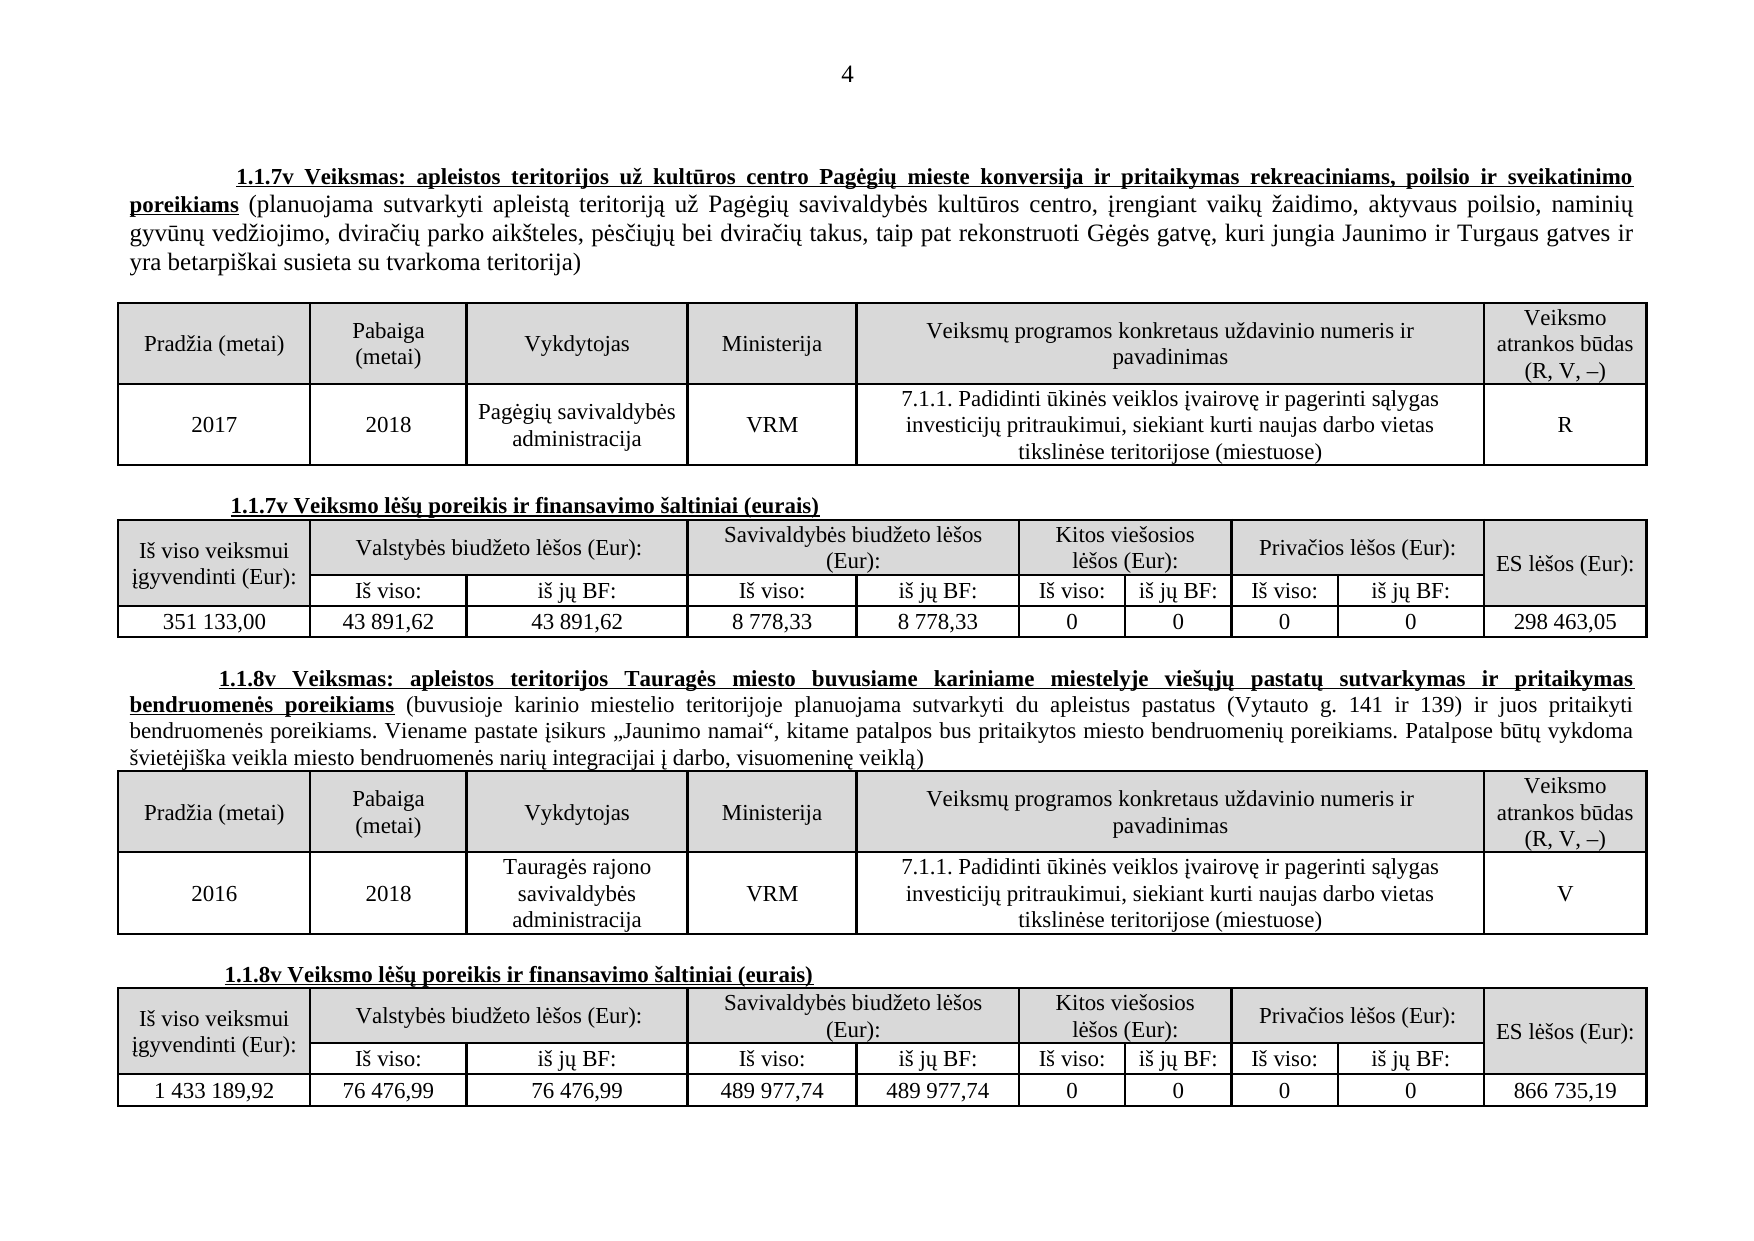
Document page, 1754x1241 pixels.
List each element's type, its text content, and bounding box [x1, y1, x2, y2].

table_cell 489 977,74 [689, 1075, 855, 1104]
table_cell 2016 [119, 853, 309, 932]
table_cell 7.1.1. Padidinti ūkinės veiklos įvairovę ir pagerinti sąlygas investicijų pritraukimui, siekiant kurti naujas darbo vietas tikslinėse teritorijose (miestuose) [858, 385, 1483, 464]
table_cell Savivaldybės biudžeto lėšos (Eur): [689, 989, 1018, 1042]
table_cell [1231, 133, 1338, 163]
table_cell Pabaiga (metai) [311, 772, 465, 851]
table_cell ES lėšos (Eur): [1485, 989, 1645, 1073]
table_cell Privačios lėšos (Eur): [1233, 989, 1483, 1042]
table_cell Kitos viešosios lėšos (Eur): [1020, 989, 1230, 1042]
table_cell Iš viso: [1020, 1044, 1124, 1073]
table_cell Pabaiga (metai) [311, 304, 465, 383]
table_cell Iš viso: [1020, 576, 1124, 605]
table_cell Veiksmo atrankos būdas (R, V, –) [1485, 304, 1645, 383]
table_cell Iš viso: [311, 1044, 465, 1073]
table_cell iš jų BF: [1126, 1044, 1230, 1073]
table_cell 0 [1233, 1075, 1337, 1104]
table_cell 298 463,05 [1485, 607, 1645, 636]
table_cell iš jų BF: [1339, 576, 1483, 605]
table_cell 76 476,99 [468, 1075, 686, 1104]
table_cell Iš viso: [1233, 576, 1337, 605]
table_cell 7.1.1. Padidinti ūkinės veiklos įvairovę ir pagerinti sąlygas investicijų pritraukimui, siekiant kurti naujas darbo vietas tikslinėse teritorijose (miestuose) [858, 853, 1483, 932]
table_cell iš jų BF: [468, 576, 686, 605]
table_cell Pagėgių savivaldybės administracija [468, 385, 686, 464]
table_cell VRM [689, 853, 855, 932]
table_cell 2017 [119, 385, 309, 464]
table_cell 0 [1126, 607, 1230, 636]
table_cell ES lėšos (Eur): [1485, 521, 1645, 605]
table_cell [118, 1107, 1646, 1148]
table_cell Valstybės biudžeto lėšos (Eur): [311, 989, 686, 1042]
table_cell Veiksmų programos konkretaus uždavinio numeris ir pavadinimas [858, 772, 1483, 851]
table_cell 1.1.7v Veiksmo lėšų poreikis ir finansavimo šaltiniai (eurais) [118, 466, 1646, 519]
table_cell VRM [689, 385, 855, 464]
table_cell Pradžia (metai) [119, 304, 309, 383]
table_cell 2018 [311, 385, 465, 464]
table_cell Vykdytojas [468, 304, 686, 383]
table_cell Savivaldybės biudžeto lėšos (Eur): [689, 521, 1018, 574]
table_cell Iš viso: [311, 576, 465, 605]
table_cell 1 433 189,92 [119, 1075, 309, 1104]
table_cell 0 [1126, 1075, 1230, 1104]
table_cell 1.1.8v Veiksmas: apleistos teritorijos Tauragės miesto buvusiame kariniame miestelyje viešųjų pastatų sutvarkymas ir pritaikymas bendruomenės poreikiams (buvusioje karinio miestelio teritorijoje planuojama sutvarkyti du apleistus pastatus (Vytauto g. 141 ir 139) ir juos pritaikyti bendruomenės poreikiams. Viename pastate įsikurs „Jaunimo namai“, kitame patalpos bus pritaikytos miesto bendruomenių poreikiams. Patalpose būtų vykdoma švietėjiška veikla miesto bendruomenės narių integracijai į darbo, visuomeninę veiklą) [118, 638, 1646, 770]
table_cell 866 735,19 [1485, 1075, 1645, 1104]
table_cell [688, 133, 856, 163]
table_cell Iš viso: [689, 576, 855, 605]
table_cell 2018 [311, 853, 465, 932]
table_cell 1.1.7v Veiksmas: apleistos teritorijos už kultūros centro Pagėgių mieste konversija ir pritaikymas rekreaciniams, poilsio ir sveikatinimo poreikiams (planuojama sutvarkyti apleistą teritoriją už Pagėgių savivaldybės kultūros centro, įrengiant vaikų žaidimo, aktyvaus poilsio, naminių gyvūnų vedžiojimo, dviračių parko aikšteles, pėsčiųjų bei dviračių takus, taip pat rekonstruoti Gėgės gatvę, kuri jungia Jaunimo ir Turgaus gatves ir yra betarpiškai susieta su tvarkoma teritorija) [118, 163, 1646, 302]
table_cell [310, 133, 466, 163]
table_cell Kitos viešosios lėšos (Eur): [1020, 521, 1230, 574]
table_cell Iš viso veiksmui įgyvendinti (Eur): [119, 521, 309, 605]
table_cell iš jų BF: [858, 1044, 1018, 1073]
table_cell iš jų BF: [858, 576, 1018, 605]
table_cell [1484, 133, 1646, 163]
table_cell Tauragės rajono savivaldybės administracija [468, 853, 686, 932]
table_cell Iš viso: [1233, 1044, 1337, 1073]
table_cell 8 778,33 [858, 607, 1018, 636]
table_cell 1.1.8v Veiksmo lėšų poreikis ir finansavimo šaltiniai (eurais) [118, 935, 1646, 987]
table_cell 0 [1233, 607, 1337, 636]
table_cell 0 [1339, 607, 1483, 636]
table_cell [1338, 133, 1484, 163]
table_cell Veiksmų programos konkretaus uždavinio numeris ir pavadinimas [858, 304, 1483, 383]
table_cell [118, 133, 310, 163]
table_cell Pradžia (metai) [119, 772, 309, 851]
table_cell 8 778,33 [689, 607, 855, 636]
table_cell 0 [1339, 1075, 1483, 1104]
table_cell 0 [1020, 607, 1124, 636]
table_cell [1125, 133, 1231, 163]
table_cell R [1485, 385, 1645, 464]
table_cell V [1485, 853, 1645, 932]
table_cell Ministerija [689, 304, 855, 383]
table_cell 489 977,74 [858, 1075, 1018, 1104]
table_cell Iš viso veiksmui įgyvendinti (Eur): [119, 989, 309, 1073]
table_cell iš jų BF: [468, 1044, 686, 1073]
table_cell Iš viso: [689, 1044, 855, 1073]
table_cell [856, 133, 1019, 163]
table_cell Privačios lėšos (Eur): [1233, 521, 1483, 574]
table_cell [1019, 133, 1125, 163]
table_cell iš jų BF: [1126, 576, 1230, 605]
table_cell Veiksmo atrankos būdas (R, V, –) [1485, 772, 1645, 851]
table_cell Valstybės biudžeto lėšos (Eur): [311, 521, 686, 574]
table_cell 43 891,62 [311, 607, 465, 636]
table_cell 76 476,99 [311, 1075, 465, 1104]
table_cell Vykdytojas [468, 772, 686, 851]
table_cell 43 891,62 [468, 607, 686, 636]
table_cell Ministerija [689, 772, 855, 851]
table_cell iš jų BF: [1339, 1044, 1483, 1073]
table_cell 351 133,00 [119, 607, 309, 636]
table_cell [466, 133, 687, 163]
table_cell 0 [1020, 1075, 1124, 1104]
